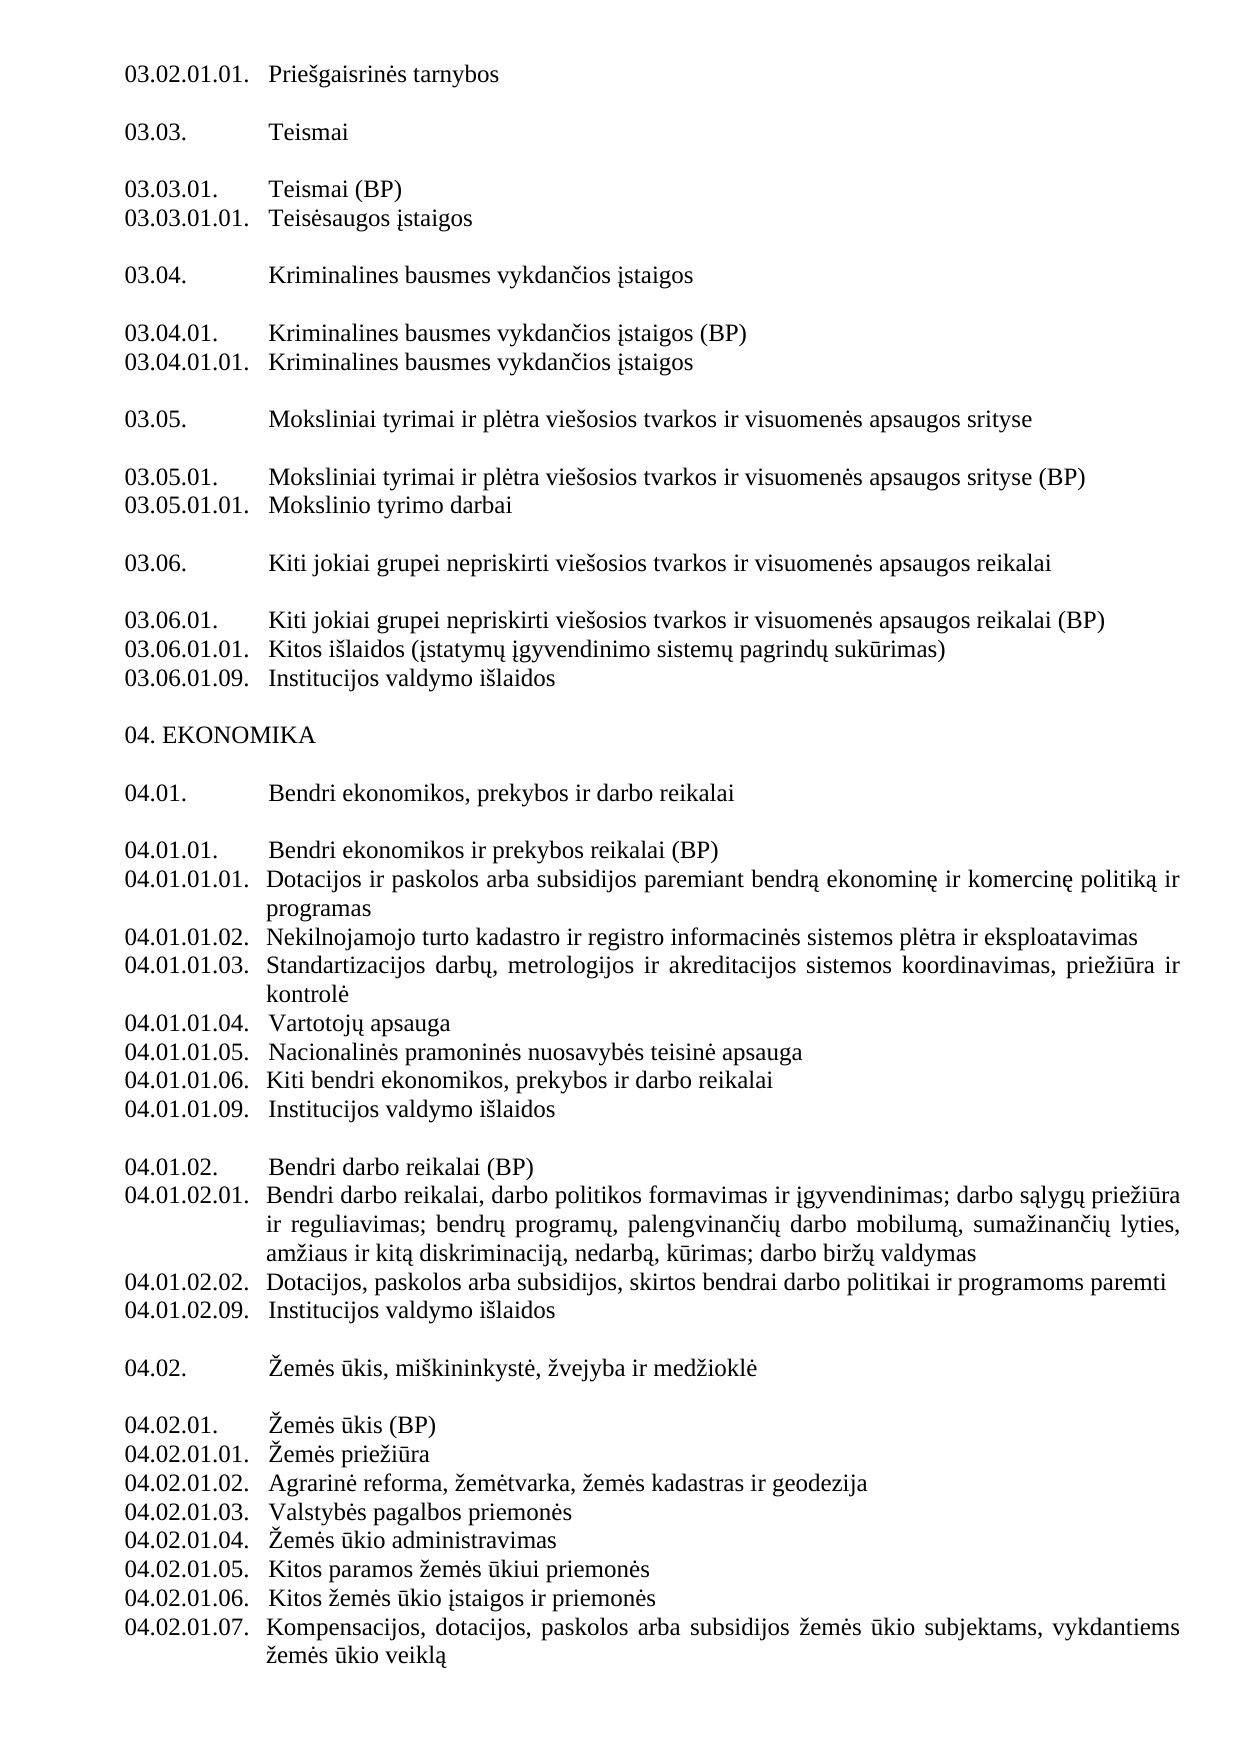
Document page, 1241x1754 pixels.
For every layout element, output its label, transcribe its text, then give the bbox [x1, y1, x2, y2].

text 04.01.01.01. Dotacijos ir paskolos arba subsidijos paremiant bendrą ekonominę ir komercinę politiką ir programas [124, 864, 1181, 922]
text 03.03.01. Teismai (BP) [118, 174, 1181, 203]
text 04.01.01.06. Kiti bendri ekonomikos, prekybos ir darbo reikalai [124, 1065, 1181, 1094]
text 03.03.01.01. Teisėsaugos įstaigos [118, 203, 1181, 232]
text 03.04. Kriminalines bausmes vykdančios įstaigos [118, 260, 1181, 289]
text 04.02.01.04. Žemės ūkio administravimas [118, 1525, 1181, 1554]
text 03.03. Teismai [118, 117, 1181, 145]
text 04.02.01.05. Kitos paramos žemės ūkiui priemonės [118, 1554, 1181, 1583]
text 04.01.01. Bendri ekonomikos ir prekybos reikalai (BP) [118, 835, 1181, 864]
text 04.01.02.09. Institucijos valdymo išlaidos [118, 1295, 1181, 1324]
text 04.01. Bendri ekonomikos, prekybos ir darbo reikalai [118, 778, 1181, 807]
text 04.02. Žemės ūkis, miškininkystė, žvejyba ir medžioklė [118, 1353, 1181, 1382]
text 04.01.02.02. Dotacijos, paskolos arba subsidijos, skirtos bendrai darbo politikai ir programoms paremti [124, 1267, 1181, 1295]
text 03.04.01. Kriminalines bausmes vykdančios įstaigos (BP) [118, 318, 1181, 347]
text 04.01.01.03. Standartizacijos darbų, metrologijos ir akreditacijos sistemos koordinavimas, priežiūra ir kontrolė [124, 950, 1181, 1008]
text 03.04.01.01. Kriminalines bausmes vykdančios įstaigos [118, 347, 1181, 375]
text 03.05. Moksliniai tyrimai ir plėtra viešosios tvarkos ir visuomenės apsaugos srityse [118, 404, 1181, 433]
text 03.05.01. Moksliniai tyrimai ir plėtra viešosios tvarkos ir visuomenės apsaugos srityse (BP) [118, 462, 1181, 490]
text 03.06.01.09. Institucijos valdymo išlaidos [118, 663, 1181, 692]
text 03.05.01.01. Mokslinio tyrimo darbai [118, 490, 1181, 519]
text 04.01.01.09. Institucijos valdymo išlaidos [118, 1094, 1181, 1123]
text 04.02.01.06. Kitos žemės ūkio įstaigos ir priemonės [118, 1583, 1181, 1612]
text 04.02.01.07. Kompensacijos, dotacijos, paskolos arba subsidijos žemės ūkio subjektams, vykdantiems žemės ūkio veiklą [124, 1612, 1181, 1669]
text 04.01.01.02. Nekilnojamojo turto kadastro ir registro informacinės sistemos plėtra ir eksploatavimas [124, 922, 1181, 950]
text 04.01.01.05. Nacionalinės pramoninės nuosavybės teisinė apsauga [118, 1037, 1181, 1065]
text 03.02.01.01. Priešgaisrinės tarnybos [118, 59, 1181, 88]
text 03.06.01. Kiti jokiai grupei nepriskirti viešosios tvarkos ir visuomenės apsaugos reikalai (BP) [118, 605, 1181, 634]
text 04.01.02.01. Bendri darbo reikalai, darbo politikos formavimas ir įgyvendinimas; darbo sąlygų priežiūra ir reguliavimas; bendrų programų, palengvinančių darbo mobilumą, sumažinančių lyties, amžiaus ir kitą diskriminaciją, nedarbą, kūrimas; darbo biržų valdymas [124, 1180, 1181, 1267]
text 04.02.01.03. Valstybės pagalbos priemonės [118, 1497, 1181, 1525]
text 04.02.01.01. Žemės priežiūra [118, 1439, 1181, 1468]
text 04.02.01.02. Agrarinė reforma, žemėtvarka, žemės kadastras ir geodezija [118, 1468, 1181, 1497]
text 04. EKONOMIKA [118, 720, 1181, 749]
text 04.02.01. Žemės ūkis (BP) [118, 1410, 1181, 1439]
text 03.06.01.01. Kitos išlaidos (įstatymų įgyvendinimo sistemų pagrindų sukūrimas) [118, 634, 1181, 663]
text 04.01.01.04. Vartotojų apsauga [118, 1008, 1181, 1037]
text 04.01.02. Bendri darbo reikalai (BP) [118, 1152, 1181, 1180]
text 03.06. Kiti jokiai grupei nepriskirti viešosios tvarkos ir visuomenės apsaugos reikalai [118, 548, 1181, 577]
